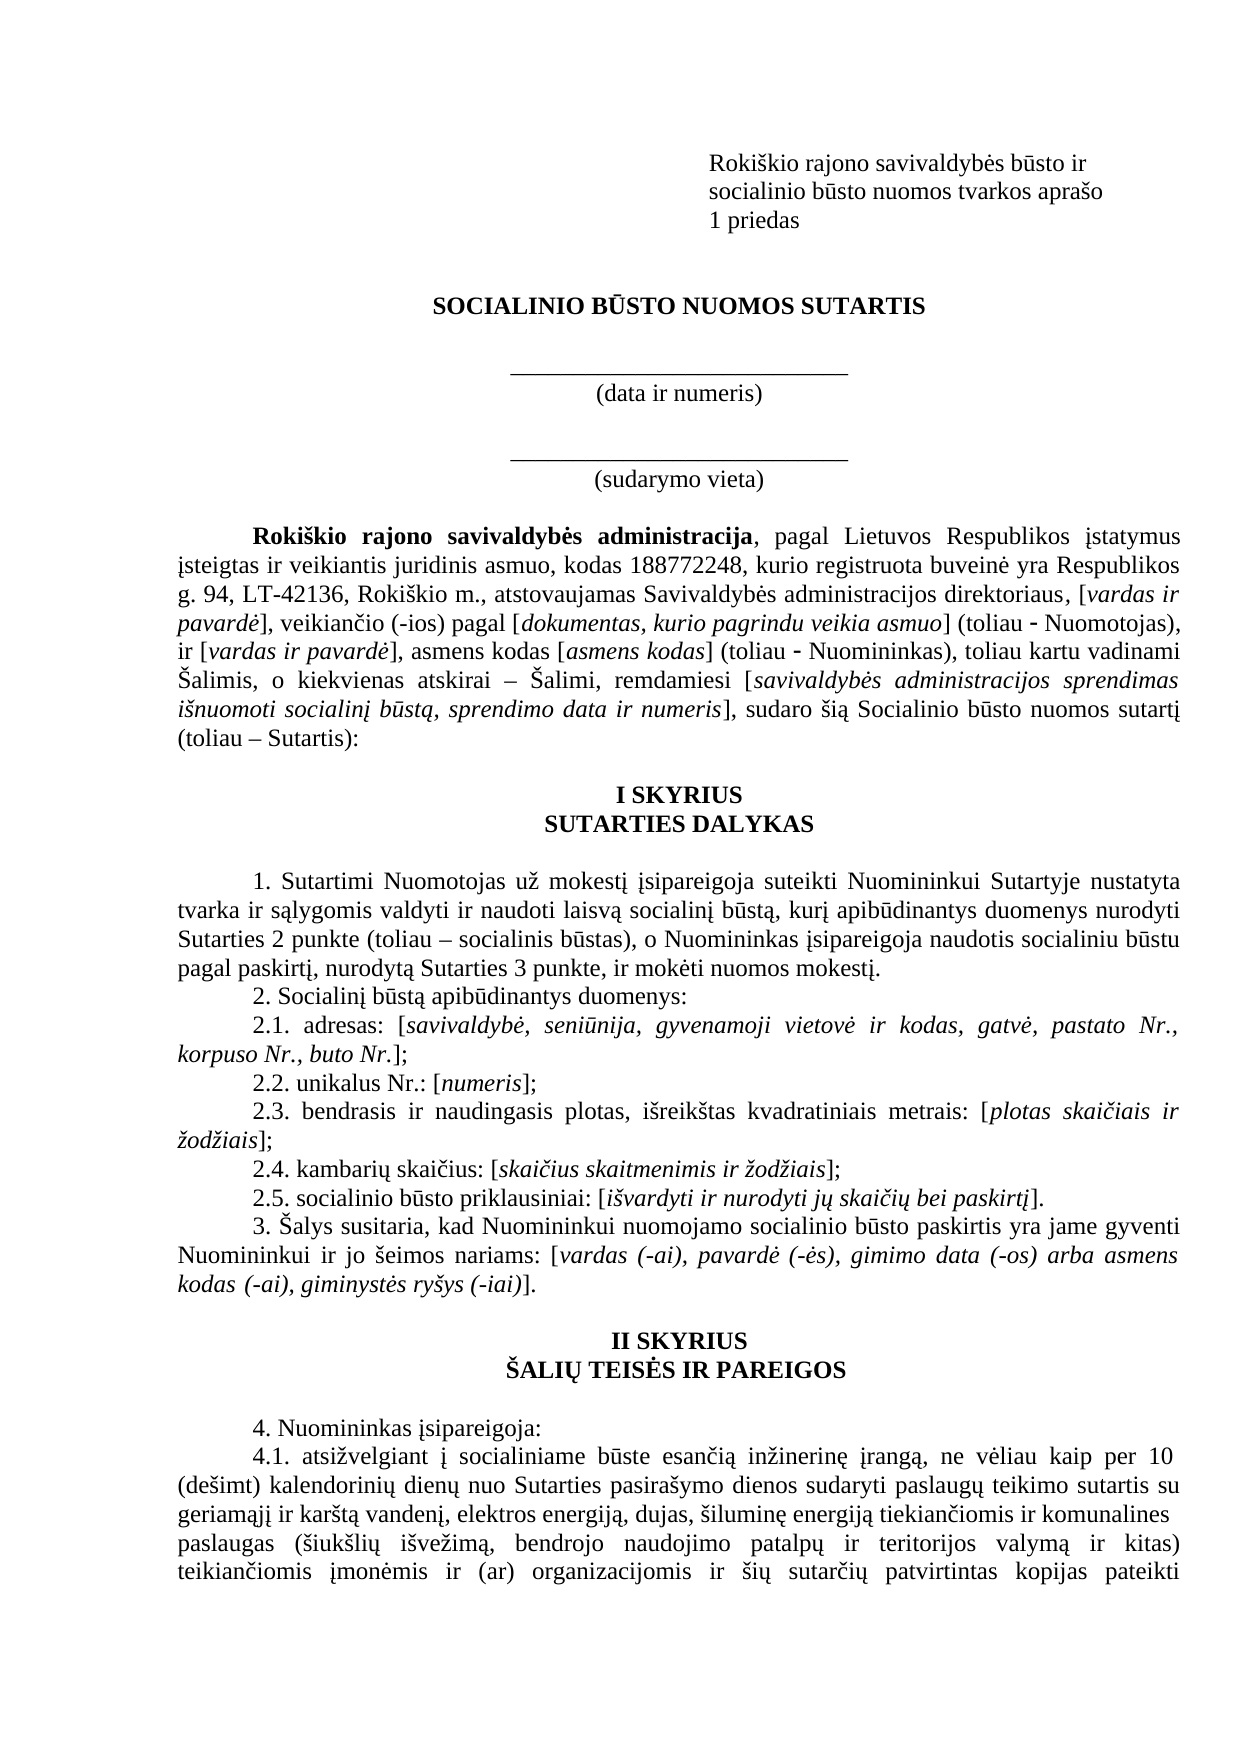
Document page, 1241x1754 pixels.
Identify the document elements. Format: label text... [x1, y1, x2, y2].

text 1. Sutartimi Nuomotojas už mokestį įsipareigoja suteikti Nuomininkui Sutartyje nustatyta tvarka ir sąlygomis valdyti ir naudoti laisvą socialinį būstą, kurį apibūdinantys duomenys nurodyti Sutarties 2 punkte (toliau – socialinis būstas), o Nuomininkas įsipareigoja naudotis socialiniu būstu pagal paskirtį, nurodytą Sutarties 3 punkte, ir mokėti nuomos mokestį. [177, 866, 1181, 981]
text socialinio būsto nuomos tvarkos aprašo [177, 176, 1181, 205]
text I SKYRIUS [177, 780, 1181, 809]
text 4.1. atsižvelgiant į socialiniame būste esančią inžinerinę įrangą, ne vėliau kaip per 10 (dešimt) kalendorinių dienų nuo Sutarties pasirašymo dienos sudaryti paslaugų teikimo sutartis su geriamąjį ir karštą vandenį, elektros energiją, dujas, šiluminę energiją tiekiančiomis ir komunalines paslaugas (šiukšlių išvežimą, bendrojo naudojimo patalpų ir teritorijos valymą ir kitas) teikiančiomis įmonėmis ir (ar) organizacijomis ir šių sutarčių patvirtintas kopijas pateikti [177, 1441, 1181, 1585]
text SOCIALINIO BŪSTO NUOMOS SUTARTIS [177, 291, 1181, 320]
text II SKYRIUS [177, 1326, 1181, 1355]
text 2.3. bendrasis ir naudingasis plotas, išreikštas kvadratiniais metrais: [plotas skaičiais ir žodžiais]; [177, 1096, 1181, 1154]
text 2.5. socialinio būsto priklausiniai: [išvardyti ir nurodyti jų skaičių bei paskirtį]. [177, 1183, 1181, 1211]
text 2.2. unikalus Nr.: [numeris]; [177, 1068, 1181, 1096]
text ___________________________ [177, 435, 1181, 464]
text ___________________________ [177, 349, 1181, 378]
text (sudarymo vieta) [177, 464, 1181, 493]
text 4. Nuomininkas įsipareigoja: [177, 1413, 1181, 1441]
text ŠALIŲ TEISĖS IR PAREIGOS [177, 1355, 1181, 1384]
text 2. Socialinį būstą apibūdinantys duomenys: [177, 981, 1181, 1010]
text 1 priedas [177, 205, 1181, 234]
text 2.1. adresas: [savivaldybė, seniūnija, gyvenamoji vietovė ir kodas, gatvė, pastato Nr., korpuso Nr., buto Nr.]; [177, 1010, 1181, 1068]
text 3. Šalys susitaria, kad Nuomininkui nuomojamo socialinio būsto paskirtis yra jame gyventi Nuomininkui ir jo šeimos nariams: [vardas (-ai), pavardė (-ės), gimimo data (-os) arba asmens kodas (-ai), giminystės ryšys (-iai)]. [177, 1211, 1181, 1298]
text Rokiškio rajono savivaldybės administracija, pagal Lietuvos Respublikos įstatymus įsteigtas ir veikiantis juridinis asmuo, kodas 188772248, kurio registruota buveinė yra Respublikos g. 94, LT-42136, Rokiškio m., atstovaujamas Savivaldybės administracijos direktoriaus, [vardas ir pavardė], veikiančio (-ios) pagal [dokumentas, kurio pagrindu veikia asmuo] (toliau  Nuomotojas), ir [vardas ir pavardė], asmens kodas [asmens kodas] (toliau  Nuomininkas), toliau kartu vadinami Šalimis, o kiekvienas atskirai – Šalimi, remdamiesi [savivaldybės administracijos sprendimas išnuomoti socialinį būstą, sprendimo data ir numeris], sudaro šią Socialinio būsto nuomos sutartį (toliau – Sutartis): [177, 521, 1181, 751]
text (data ir numeris) [177, 378, 1181, 406]
text Rokiškio rajono savivaldybės būsto ir [177, 148, 1181, 176]
text SUTARTIES DALYKAS [177, 809, 1181, 838]
text 2.4. kambarių skaičius: [skaičius skaitmenimis ir žodžiais]; [177, 1154, 1181, 1183]
